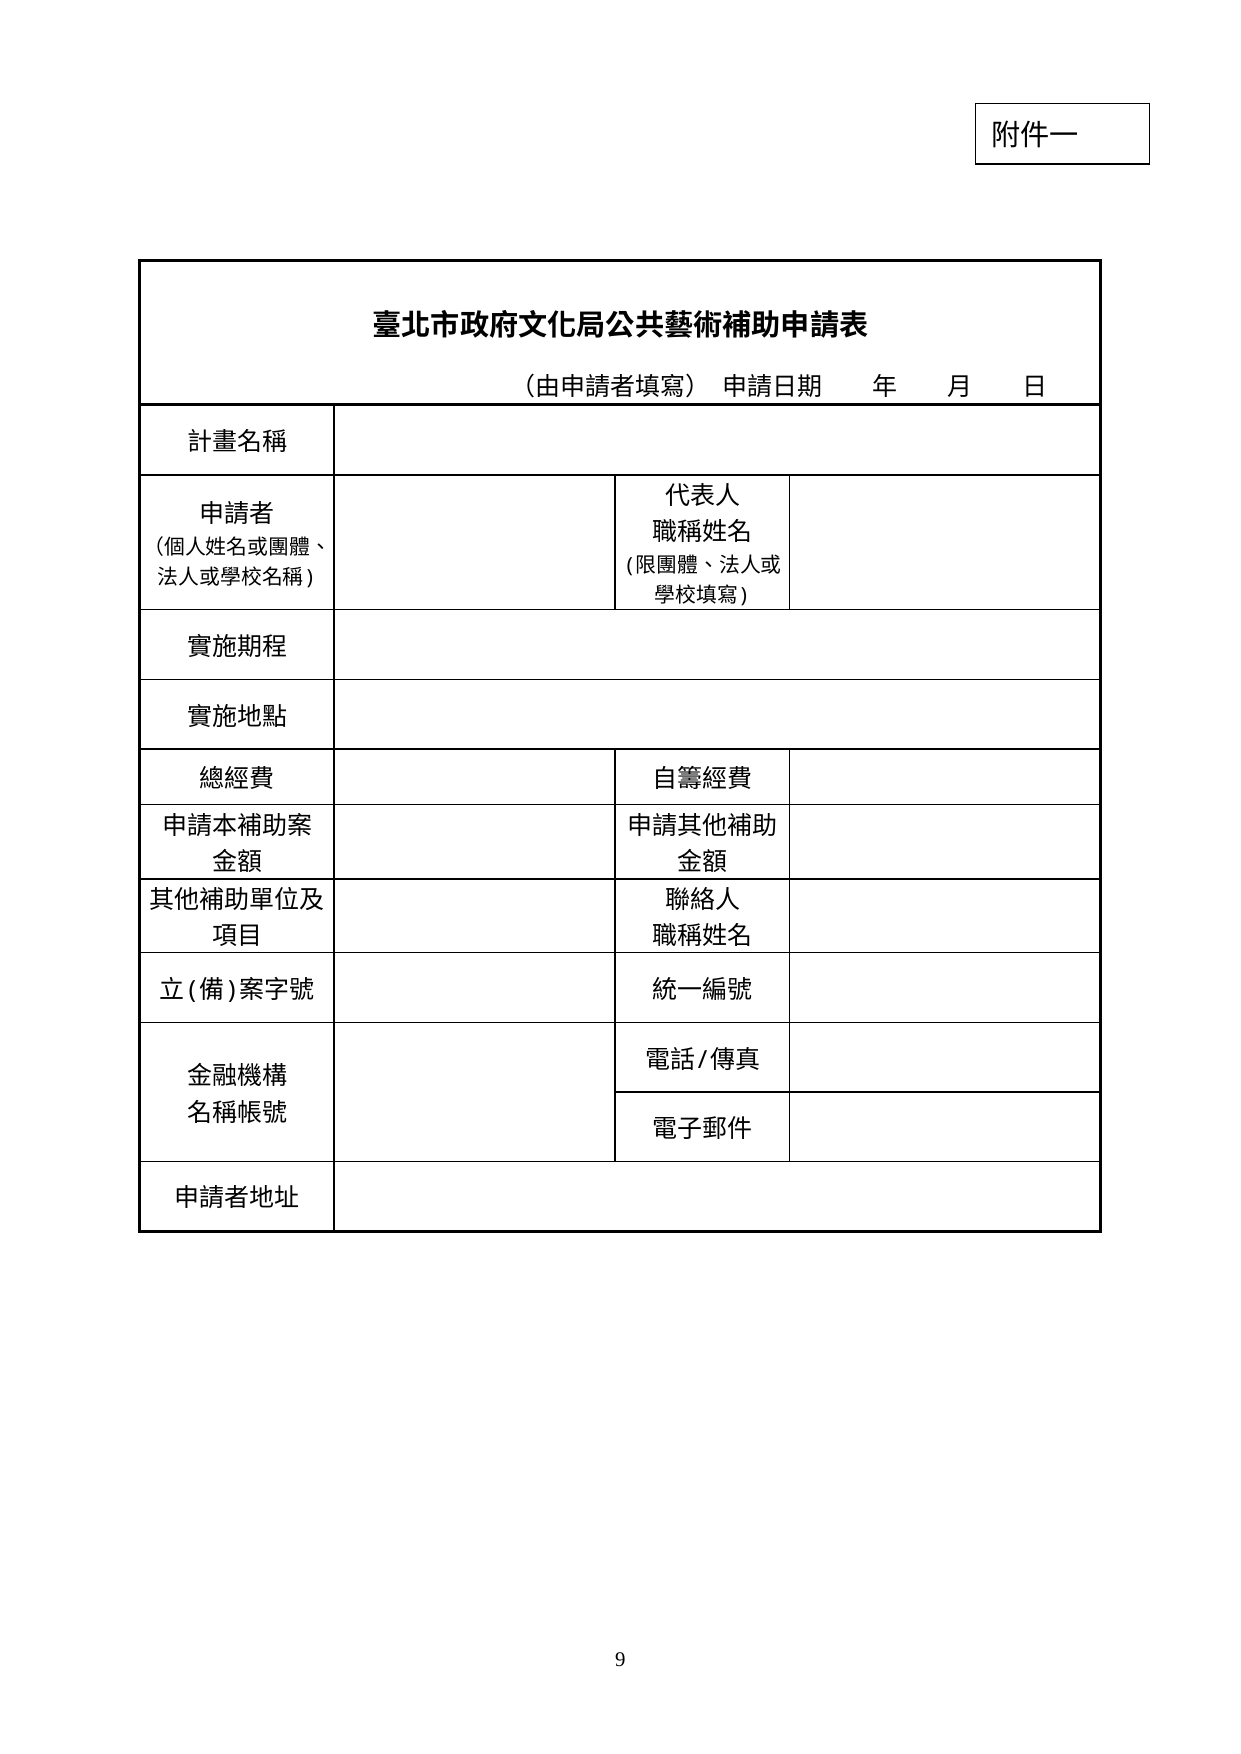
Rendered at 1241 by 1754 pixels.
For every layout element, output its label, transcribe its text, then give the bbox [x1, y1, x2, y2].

table_cell [335, 750, 614, 804]
table_cell 總經費 [141, 750, 333, 804]
table_cell [790, 1023, 1099, 1091]
table_cell [335, 476, 614, 609]
table_cell 統一編號 [616, 953, 789, 1022]
table_cell [335, 680, 1099, 748]
table_cell [790, 880, 1099, 952]
table_cell 實施期程 [141, 610, 333, 678]
table_cell [790, 953, 1099, 1022]
table_cell 金融機構 名稱帳號 [141, 1023, 333, 1161]
table_cell 立(備)案字號 [141, 953, 333, 1022]
table_cell 計畫名稱 [141, 406, 333, 474]
table_cell [790, 805, 1099, 878]
table_cell [790, 476, 1099, 609]
table_cell [335, 406, 1099, 474]
text 附件一 [991, 112, 1133, 154]
table_cell 代表人 職稱姓名 (限團體、法人或學校填寫) [616, 476, 789, 609]
table_cell [335, 610, 1099, 678]
table_cell 申請者地址 [141, 1162, 333, 1230]
table_cell [790, 1093, 1099, 1161]
table_cell [790, 750, 1099, 804]
table_cell [335, 1023, 614, 1161]
table_cell 其他補助單位及項目 [141, 880, 333, 952]
table_header 臺北市政府文化局公共藝術補助申請表 （由申請者填寫） 申請日期 年 月 日 [141, 262, 1099, 403]
table_cell [335, 805, 614, 878]
table_cell [335, 953, 614, 1022]
table_cell [335, 880, 614, 952]
table_cell 申請其他補助 金額 [616, 805, 789, 878]
table_cell 自籌經費 [616, 750, 789, 804]
table_cell 申請者 （個人姓名或團體、法人或學校名稱) [141, 476, 333, 609]
table_cell 申請本補助案 金額 [141, 805, 333, 878]
table_cell 實施地點 [141, 680, 333, 748]
table_cell 聯絡人 職稱姓名 [616, 880, 789, 952]
table_cell 電子郵件 [616, 1093, 789, 1161]
table_cell 電話/傳真 [616, 1023, 789, 1091]
table_cell [335, 1162, 1099, 1230]
